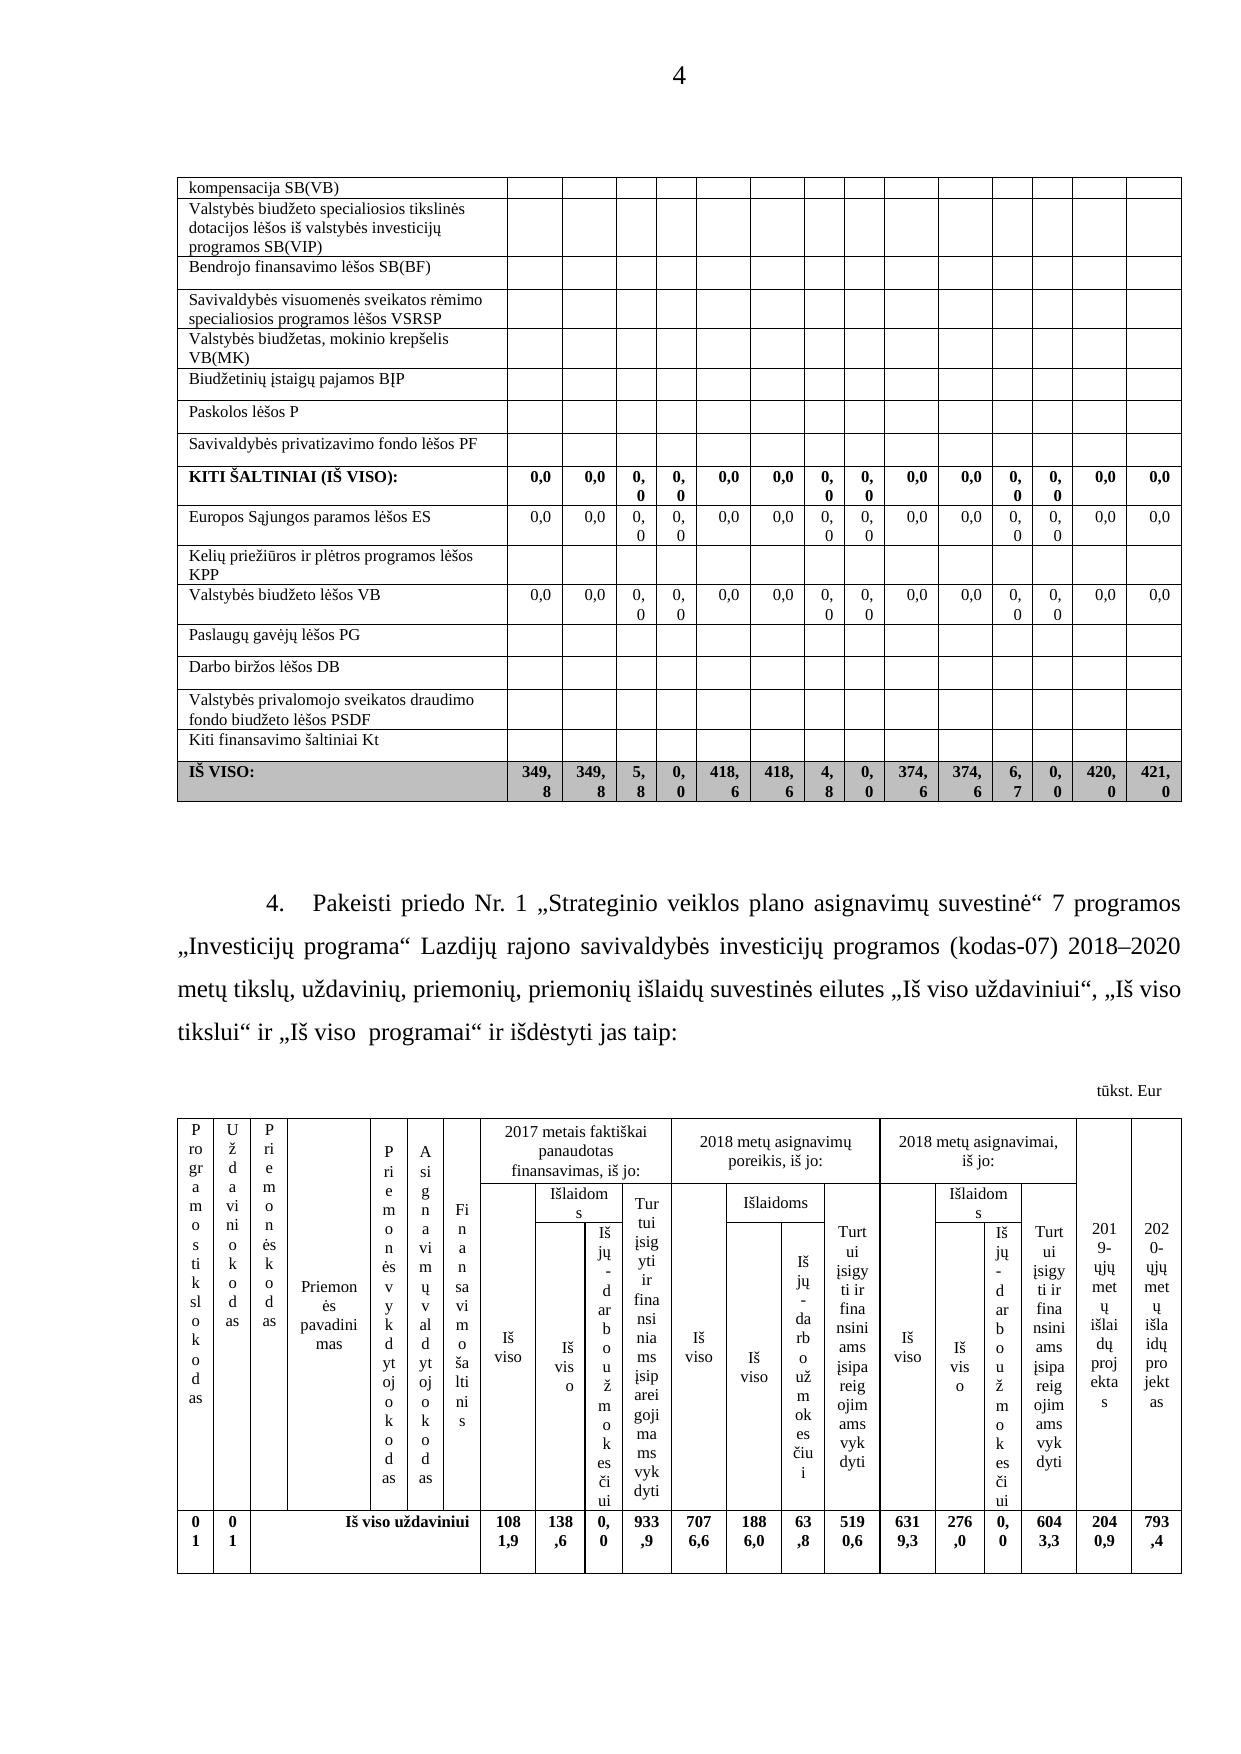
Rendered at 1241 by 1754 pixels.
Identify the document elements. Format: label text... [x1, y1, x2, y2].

table_cell [563, 290, 616, 328]
table_header [880, 1060, 935, 1081]
table_cell [805, 434, 844, 466]
table_cell [993, 199, 1032, 256]
table_cell [1033, 401, 1072, 433]
table_cell [726, 1081, 782, 1118]
table_cell 0,0 [845, 585, 884, 623]
table_cell 1886,0 [727, 1511, 781, 1573]
table_cell [617, 690, 656, 728]
table_cell [885, 401, 938, 433]
table_cell [508, 657, 562, 689]
table_cell Valstybės biudžeto lėšos VB [178, 585, 507, 623]
table_cell [751, 730, 804, 761]
table_header [585, 1060, 622, 1081]
table_cell 0,0 [939, 467, 992, 505]
table_header [1021, 1060, 1077, 1081]
table_cell [1033, 546, 1072, 584]
table_cell 0,0 [508, 467, 562, 505]
table_cell [1073, 546, 1126, 584]
table_cell [751, 178, 804, 197]
table_cell 138,6 [536, 1511, 584, 1573]
table_cell 0,0 [657, 467, 696, 505]
table_cell [1033, 434, 1072, 466]
table_cell [657, 290, 696, 328]
table_cell [657, 369, 696, 400]
table_cell [993, 257, 1032, 289]
table_cell [1073, 730, 1126, 761]
table_cell 0,0 [885, 467, 938, 505]
table_cell [1127, 329, 1181, 367]
table_cell [845, 625, 884, 656]
table_cell [845, 290, 884, 328]
table_cell [1127, 290, 1181, 328]
table_cell 2040,9 [1077, 1511, 1131, 1573]
table_cell 0,0 [751, 467, 804, 505]
table_cell [617, 625, 656, 656]
table_cell [657, 434, 696, 466]
table_cell 0,0 [805, 585, 844, 623]
table_cell [370, 1081, 407, 1118]
table_cell [617, 329, 656, 367]
table_cell [563, 730, 616, 761]
table_cell [939, 257, 992, 289]
table_cell 420,0 [1073, 762, 1126, 801]
table_cell Savivaldybės privatizavimo fondo lėšos PF [178, 434, 507, 466]
table_cell [508, 546, 562, 584]
table_cell 0,0 [805, 506, 844, 545]
table_header [214, 1060, 251, 1081]
table_cell [751, 329, 804, 367]
table_cell Priemonės pavadinimas [288, 1119, 370, 1510]
table_cell 2019-ųjų metų išlaidų projektas [1077, 1119, 1131, 1510]
table_cell 0,0 [1033, 506, 1072, 545]
table_cell [805, 690, 844, 728]
table_cell [508, 199, 562, 256]
table_cell [617, 290, 656, 328]
table_cell 374,6 [939, 762, 992, 801]
table_cell [1073, 434, 1126, 466]
table_cell [1033, 290, 1072, 328]
table_cell [617, 369, 656, 400]
table_cell [697, 257, 750, 289]
table_cell [751, 401, 804, 433]
table_cell 0,0 [939, 585, 992, 623]
table_cell [1033, 625, 1072, 656]
table_cell [1033, 690, 1072, 728]
table_cell [845, 178, 884, 197]
table_cell 0,0 [563, 467, 616, 505]
table_cell [1033, 178, 1072, 197]
table_cell Priemonės kodas [251, 1119, 287, 1510]
table_cell Valstybės biudžetas, mokinio krepšelis VB(MK) [178, 329, 507, 367]
table_cell [1073, 690, 1126, 728]
table_header [480, 1060, 536, 1081]
table_cell [585, 1081, 622, 1118]
table_cell Iš viso [672, 1184, 726, 1510]
table_cell 6319,3 [881, 1511, 935, 1573]
table_cell [993, 625, 1032, 656]
table_header [622, 1060, 671, 1081]
table_cell [845, 401, 884, 433]
table_header [1077, 1060, 1132, 1081]
table_header [825, 1060, 880, 1081]
table_cell [885, 625, 938, 656]
table_cell [508, 730, 562, 761]
table_cell 0,0 [993, 506, 1032, 545]
table_cell Iš jų - darbo užmokesčiui [586, 1223, 622, 1510]
table_cell [508, 290, 562, 328]
table_cell Išlaidoms [536, 1184, 622, 1222]
table_header [726, 1060, 782, 1081]
table_cell 0,0 [993, 585, 1032, 623]
table_cell 0,0 [617, 506, 656, 545]
table_cell [697, 625, 750, 656]
table_header [671, 1060, 726, 1081]
table_cell 0,0 [1033, 467, 1072, 505]
table_cell [805, 625, 844, 656]
table_cell 0,0 [697, 585, 750, 623]
table_cell 793,4 [1132, 1511, 1181, 1573]
table_cell [563, 657, 616, 689]
table_cell [1033, 730, 1072, 761]
table_cell [508, 178, 562, 197]
table_cell [617, 546, 656, 584]
table_cell [845, 199, 884, 256]
table_cell Išlaidoms [727, 1184, 824, 1222]
table_cell [885, 199, 938, 256]
table_cell 0,0 [1127, 467, 1181, 505]
table_cell 0,0 [805, 467, 844, 505]
table_cell [1073, 257, 1126, 289]
table_cell 5,8 [617, 762, 656, 801]
table_cell [657, 401, 696, 433]
table_cell [480, 1081, 536, 1118]
table_cell [214, 1081, 251, 1118]
table_cell Paslaugų gavėjų lėšos PG [178, 625, 507, 656]
table_cell [805, 546, 844, 584]
table_cell [939, 434, 992, 466]
table_cell [407, 1081, 444, 1118]
table_cell [508, 401, 562, 433]
table_cell [880, 1081, 935, 1118]
table_cell 0,0 [1033, 762, 1072, 801]
table_cell [751, 690, 804, 728]
table_cell [1033, 657, 1072, 689]
table_cell tūkst. Eur [1077, 1081, 1181, 1118]
table_cell [939, 369, 992, 400]
table_cell [563, 434, 616, 466]
table_cell 0,0 [563, 506, 616, 545]
table_cell 0,0 [885, 506, 938, 545]
table_cell [935, 1081, 984, 1118]
table_cell [993, 730, 1032, 761]
table_cell [993, 657, 1032, 689]
table_cell 2020-ųjų metų išlaidų projektas [1132, 1119, 1181, 1510]
table_cell 7076,6 [672, 1511, 726, 1573]
table_cell [1033, 329, 1072, 367]
table_cell [508, 369, 562, 400]
table_cell 0,0 [1127, 506, 1181, 545]
table_cell 0,0 [845, 506, 884, 545]
table_cell 1081,9 [481, 1511, 535, 1573]
table_cell [1073, 625, 1126, 656]
table_cell [563, 546, 616, 584]
table_cell [697, 178, 750, 197]
table_cell [993, 178, 1032, 197]
table_cell [444, 1081, 480, 1118]
table_cell [939, 329, 992, 367]
table_cell [984, 1081, 1021, 1118]
table_header [1132, 1060, 1181, 1081]
table_cell 0,0 [1073, 585, 1126, 623]
table_cell 2017 metais faktiškai panaudotas finansavimas, iš jo: [481, 1119, 671, 1182]
table_cell [1127, 625, 1181, 656]
table_cell [697, 329, 750, 367]
table_cell Kelių priežiūros ir plėtros programos lėšos KPP [178, 546, 507, 584]
table_cell 276,0 [936, 1511, 984, 1573]
table_cell Iš jų - darbo užmokesčiui [985, 1223, 1021, 1510]
table_cell [993, 290, 1032, 328]
table_cell [845, 329, 884, 367]
table_cell 0,0 [751, 585, 804, 623]
table_cell [697, 290, 750, 328]
table_cell [845, 546, 884, 584]
table_header [782, 1060, 825, 1081]
table_cell Europos Sąjungos paramos lėšos ES [178, 506, 507, 545]
table_cell [177, 1081, 214, 1118]
table_cell kompensacija SB(VB) [178, 178, 507, 197]
table_cell Iš viso [481, 1184, 535, 1510]
table_cell [1127, 199, 1181, 256]
table_cell [939, 625, 992, 656]
table_cell [1127, 657, 1181, 689]
table_cell Iš jų - darbo užmokesčiui [782, 1223, 824, 1510]
table_cell [805, 401, 844, 433]
text 4. Pakeisti priedo Nr. 1 „Strateginio veiklos plano asignavimų suvestinė“ 7 programos „Investicijų programa“ Lazdijų rajono savivaldybės investicijų programos (kodas-07) 2018–2020 metų tikslų, uždavinių, priemonių, priemonių išlaidų suvestinės eilutes „Iš viso uždaviniui“, „Iš viso tikslui“ ir „Iš viso programai“ ir išdėstyti jas taip: [177, 888, 1181, 1046]
table_cell [697, 401, 750, 433]
table_cell [657, 625, 696, 656]
table_cell [993, 546, 1032, 584]
table_cell [657, 657, 696, 689]
table_cell [657, 329, 696, 367]
table_cell 0,0 [993, 467, 1032, 505]
table_cell [1073, 657, 1126, 689]
table_cell 418,6 [751, 762, 804, 801]
table_cell Iš viso [536, 1223, 584, 1510]
table_cell 0,0 [657, 762, 696, 801]
table_cell [885, 690, 938, 728]
table_cell 4,8 [805, 762, 844, 801]
table_cell [508, 329, 562, 367]
table_cell [805, 178, 844, 197]
table_cell [617, 401, 656, 433]
table_cell Iš viso uždaviniui [251, 1511, 480, 1573]
table_cell [805, 657, 844, 689]
table_cell Bendrojo finansavimo lėšos SB(BF) [178, 257, 507, 289]
table_cell 0,0 [657, 585, 696, 623]
table_cell [1127, 434, 1181, 466]
table_cell [993, 434, 1032, 466]
table_cell [697, 434, 750, 466]
table_cell [939, 401, 992, 433]
table_cell [751, 290, 804, 328]
table_cell KITI ŠALTINIAI (IŠ VISO): [178, 467, 507, 505]
table_cell [288, 1081, 370, 1118]
table_cell 0,0 [617, 467, 656, 505]
table_cell [508, 257, 562, 289]
table_cell [939, 730, 992, 761]
table_cell 0,0 [586, 1511, 622, 1573]
table_cell [563, 257, 616, 289]
table_cell [622, 1081, 671, 1118]
table_cell [617, 730, 656, 761]
table_cell Paskolos lėšos P [178, 401, 507, 433]
table_cell Finansavimo šaltinis [444, 1119, 480, 1510]
table_cell [1073, 290, 1126, 328]
table_cell [697, 690, 750, 728]
table_cell 0,0 [657, 506, 696, 545]
table_cell [563, 625, 616, 656]
table_cell 0,0 [1073, 467, 1126, 505]
table_cell [563, 690, 616, 728]
table_cell Turtui įsigyti ir finansiniams įsipareigojimams vykdyti [1022, 1184, 1076, 1510]
table_cell [939, 178, 992, 197]
table_cell [657, 690, 696, 728]
table_cell [885, 329, 938, 367]
table_cell [671, 1081, 726, 1118]
table_cell [885, 657, 938, 689]
table_cell [845, 369, 884, 400]
table_cell [993, 369, 1032, 400]
table_cell Valstybės biudžeto specialiosios tikslinės dotacijos lėšos iš valstybės investicijų programos SB(VIP) [178, 199, 507, 256]
table_cell 418,6 [697, 762, 750, 801]
table_cell Iš viso [727, 1223, 781, 1510]
table_cell 2018 metų asignavimų poreikis, iš jo: [672, 1119, 879, 1182]
table_cell 933,9 [623, 1511, 671, 1573]
table_cell [885, 546, 938, 584]
table_cell [508, 690, 562, 728]
table_cell [1127, 730, 1181, 761]
table_cell 0,0 [845, 467, 884, 505]
table_cell [845, 257, 884, 289]
table_cell Biudžetinių įstaigų pajamos BĮP [178, 369, 507, 400]
table_cell [845, 434, 884, 466]
table_cell [251, 1081, 287, 1118]
table_header [984, 1060, 1021, 1081]
table_cell [563, 178, 616, 197]
table_cell Turtui įsigyti ir finansiniams įsipareigojimams vykdyti [825, 1184, 879, 1510]
table_cell 0,0 [985, 1511, 1021, 1573]
table_cell [1073, 369, 1126, 400]
table_cell 0,0 [1073, 506, 1126, 545]
table_cell 01 [178, 1511, 213, 1573]
table_cell Uždavinio kodas [214, 1119, 250, 1510]
table_cell 0,0 [845, 762, 884, 801]
table_cell [563, 369, 616, 400]
table_cell 5190,6 [825, 1511, 879, 1573]
table_cell [782, 1081, 825, 1118]
table_cell Priemonės vykdytojo kodas [371, 1119, 407, 1510]
table_cell [1127, 546, 1181, 584]
table_cell [885, 434, 938, 466]
table_cell [885, 369, 938, 400]
table_cell 01 [214, 1511, 250, 1573]
table_cell [805, 257, 844, 289]
table_cell Iš viso [881, 1184, 935, 1510]
table_cell [939, 657, 992, 689]
table_cell [1127, 257, 1181, 289]
table_cell 0,0 [617, 585, 656, 623]
table_cell [751, 546, 804, 584]
table_cell Išlaidoms [936, 1184, 1021, 1222]
table_cell [563, 199, 616, 256]
table_cell [617, 257, 656, 289]
table_cell 0,0 [508, 585, 562, 623]
table_cell [536, 1081, 585, 1118]
table_cell 421,0 [1127, 762, 1181, 801]
table_cell [657, 199, 696, 256]
table_cell [805, 329, 844, 367]
table_header [536, 1060, 585, 1081]
table_cell Savivaldybės visuomenės sveikatos rėmimo specialiosios programos lėšos VSRSP [178, 290, 507, 328]
table_header [288, 1060, 370, 1081]
table_cell [1073, 199, 1126, 256]
table_cell [1127, 369, 1181, 400]
table_cell Asignavimų valdytojo kodas [408, 1119, 443, 1510]
table_cell [825, 1081, 880, 1118]
table_cell [885, 257, 938, 289]
table_cell 374,6 [885, 762, 938, 801]
table_header [251, 1060, 287, 1081]
table_cell [657, 257, 696, 289]
table_cell [993, 329, 1032, 367]
table_cell [845, 657, 884, 689]
table_cell 0,0 [563, 585, 616, 623]
table_cell [805, 730, 844, 761]
table_cell [697, 199, 750, 256]
table_cell [1127, 178, 1181, 197]
table_cell [697, 730, 750, 761]
table_cell 2018 metų asignavimai, iš jo: [881, 1119, 1076, 1182]
table_cell [617, 657, 656, 689]
table_cell [617, 178, 656, 197]
table_cell [805, 199, 844, 256]
table_cell [1127, 401, 1181, 433]
table_cell [939, 199, 992, 256]
table_cell [1033, 369, 1072, 400]
table_cell 0,0 [697, 467, 750, 505]
table_cell [751, 257, 804, 289]
table_cell [885, 178, 938, 197]
table_header [407, 1060, 444, 1081]
table_cell [563, 401, 616, 433]
table_cell 0,0 [1127, 585, 1181, 623]
table_cell [657, 730, 696, 761]
table_cell Iš viso [936, 1223, 984, 1510]
table_cell [1073, 178, 1126, 197]
table_cell [657, 546, 696, 584]
table_cell [939, 290, 992, 328]
table_cell [617, 434, 656, 466]
table_cell [885, 290, 938, 328]
table_cell [1073, 401, 1126, 433]
table_cell [751, 625, 804, 656]
table_cell Programos tikslo kodas [178, 1119, 213, 1510]
table_cell [697, 546, 750, 584]
table_cell [845, 690, 884, 728]
table_cell [617, 199, 656, 256]
table_header [444, 1060, 480, 1081]
table_cell IŠ VISO: [178, 762, 507, 801]
table_cell 0,0 [697, 506, 750, 545]
table_cell Kiti finansavimo šaltiniai Kt [178, 730, 507, 761]
table_cell Darbo biržos lėšos DB [178, 657, 507, 689]
table_header [370, 1060, 407, 1081]
table_cell [751, 657, 804, 689]
table_cell [751, 199, 804, 256]
table_cell [993, 401, 1032, 433]
table_cell 0,0 [939, 506, 992, 545]
table_cell [1033, 199, 1072, 256]
table_cell 0,0 [508, 506, 562, 545]
table_cell [885, 730, 938, 761]
table_cell [563, 329, 616, 367]
table_cell [1021, 1081, 1077, 1118]
table_cell [845, 730, 884, 761]
table_cell [508, 625, 562, 656]
table_cell [751, 369, 804, 400]
table_cell [697, 657, 750, 689]
table_cell [657, 178, 696, 197]
table_cell [1127, 690, 1181, 728]
table_cell [805, 369, 844, 400]
table_cell 63,8 [782, 1511, 824, 1573]
table_cell 0,0 [885, 585, 938, 623]
table_cell Valstybės privalomojo sveikatos draudimo fondo biudžeto lėšos PSDF [178, 690, 507, 728]
table_cell 0,0 [1033, 585, 1072, 623]
table_header [177, 1060, 214, 1081]
table_cell [939, 546, 992, 584]
table_cell 0,0 [751, 506, 804, 545]
table_header [935, 1060, 984, 1081]
table_cell [751, 434, 804, 466]
table_cell 6,7 [993, 762, 1032, 801]
table_cell 6043,3 [1022, 1511, 1076, 1573]
table_cell [939, 690, 992, 728]
table_cell [805, 290, 844, 328]
table_cell Turtui įsigyti ir finansiniams įsipareigojimams vykdyti [623, 1184, 671, 1510]
table_cell [1033, 257, 1072, 289]
table_cell [1073, 329, 1126, 367]
table_cell [697, 369, 750, 400]
table_cell 349,8 [508, 762, 562, 801]
table_cell [508, 434, 562, 466]
table_cell 349,8 [563, 762, 616, 801]
table_cell [993, 690, 1032, 728]
